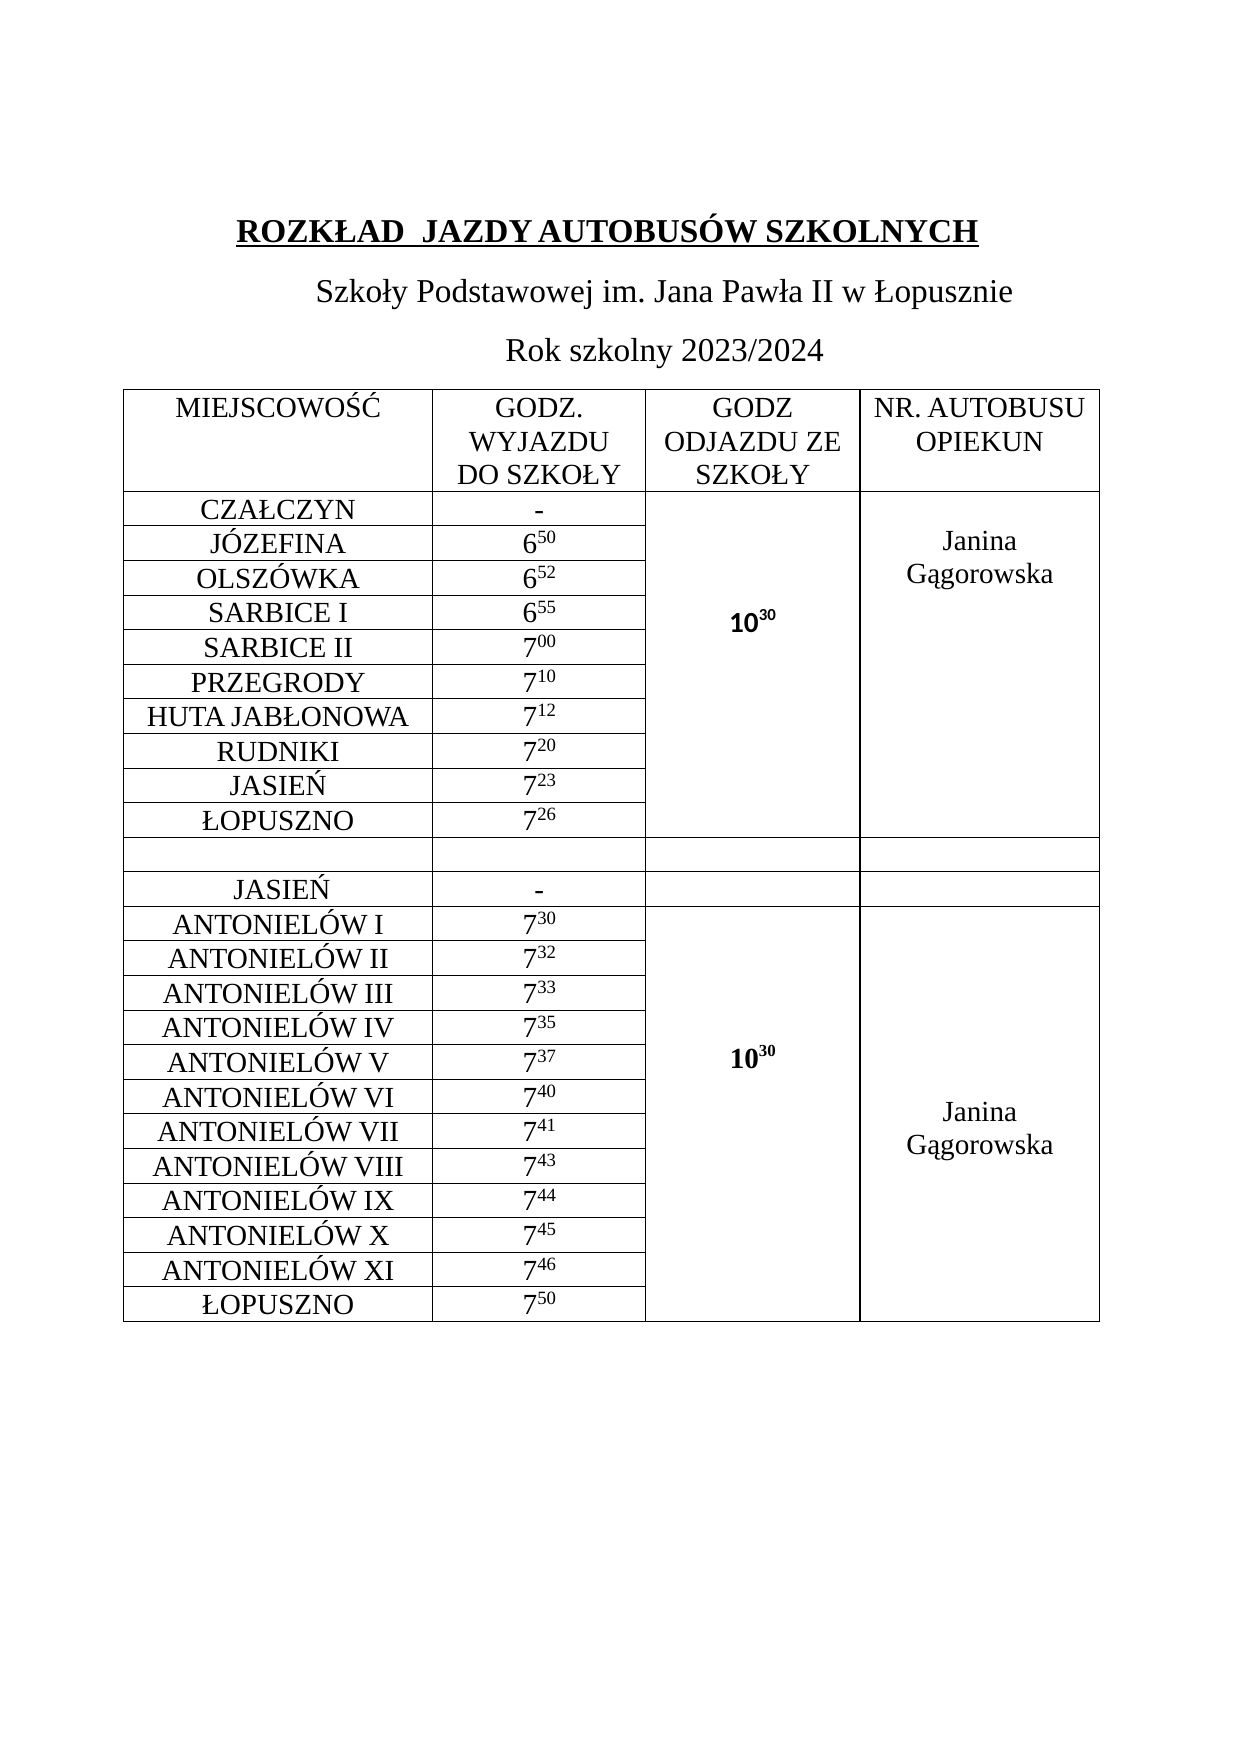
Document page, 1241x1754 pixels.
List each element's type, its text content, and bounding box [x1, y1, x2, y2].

table_cell ANTONIELÓW V [124, 1045, 432, 1079]
table_cell [124, 838, 432, 871]
table_cell ANTONIELÓW X [124, 1218, 432, 1252]
table_cell SARBICE I [124, 596, 432, 629]
table_cell 740 [433, 1080, 645, 1113]
table_header GODZ ODJAZDU ZE SZKOŁY [646, 390, 859, 491]
table_cell 710 [433, 665, 645, 698]
table_cell [646, 872, 859, 906]
table_cell [861, 838, 1099, 871]
table_cell ANTONIELÓW I [124, 907, 432, 940]
table_cell ŁOPUSZNO [124, 803, 432, 837]
table_cell 744 [433, 1184, 645, 1217]
table_cell [646, 838, 859, 871]
table_cell - [433, 492, 645, 525]
table_cell JASIEŃ [124, 872, 432, 906]
text Szkoły Podstawowej im. Jana Pawła II w Łopusznie [236, 271, 1092, 309]
table_cell CZAŁCZYN [124, 492, 432, 525]
table_cell PRZEGRODY [124, 665, 432, 698]
table_cell 737 [433, 1045, 645, 1079]
table_cell ANTONIELÓW VIII [124, 1149, 432, 1182]
table_cell OLSZÓWKA [124, 561, 432, 594]
table_header MIEJSCOWOŚĆ [124, 390, 432, 491]
table_cell - [433, 872, 645, 906]
table_cell RUDNIKI [124, 734, 432, 767]
table_cell Janina Gągorowska [861, 907, 1099, 1321]
table_cell JÓZEFINA [124, 526, 432, 560]
table_cell [433, 838, 645, 871]
table_cell 730 [433, 907, 645, 940]
table_cell 726 [433, 803, 645, 837]
text Rok szkolny 2023/2024 [236, 330, 1092, 368]
table_cell 712 [433, 699, 645, 733]
table_cell HUTA JABŁONOWA [124, 699, 432, 733]
table_cell 652 [433, 561, 645, 594]
table_cell 733 [433, 976, 645, 1009]
table_cell ANTONIELÓW IX [124, 1184, 432, 1217]
table_cell 741 [433, 1114, 645, 1148]
table_cell 750 [433, 1287, 645, 1321]
table_cell 720 [433, 734, 645, 767]
table_cell 700 [433, 630, 645, 664]
table_cell ANTONIELÓW XI [124, 1253, 432, 1286]
table_cell 655 [433, 596, 645, 629]
table_cell 735 [433, 1011, 645, 1044]
table_cell ŁOPUSZNO [124, 1287, 432, 1321]
table_cell Janina Gągorowska [861, 492, 1099, 837]
table_cell ANTONIELÓW IV [124, 1011, 432, 1044]
table_cell 743 [433, 1149, 645, 1182]
table_cell 1030 [646, 907, 859, 1321]
table_header NR. AUTOBUSU OPIEKUN [861, 390, 1099, 491]
table_cell [861, 872, 1099, 906]
table_cell 1030 [646, 492, 859, 837]
table_cell ANTONIELÓW VI [124, 1080, 432, 1113]
table_cell 745 [433, 1218, 645, 1252]
table_cell ANTONIELÓW VII [124, 1114, 432, 1148]
table_cell SARBICE II [124, 630, 432, 664]
table_cell JASIEŃ [124, 769, 432, 802]
table_cell ANTONIELÓW III [124, 976, 432, 1009]
table_cell 650 [433, 526, 645, 560]
text ROZKŁAD JAZDY AUTOBUSÓW SZKOLNYCH [236, 212, 1092, 250]
table_cell ANTONIELÓW II [124, 941, 432, 975]
table_cell 732 [433, 941, 645, 975]
table_header GODZ. WYJAZDU DO SZKOŁY [433, 390, 645, 491]
table_cell 746 [433, 1253, 645, 1286]
table_cell 723 [433, 769, 645, 802]
